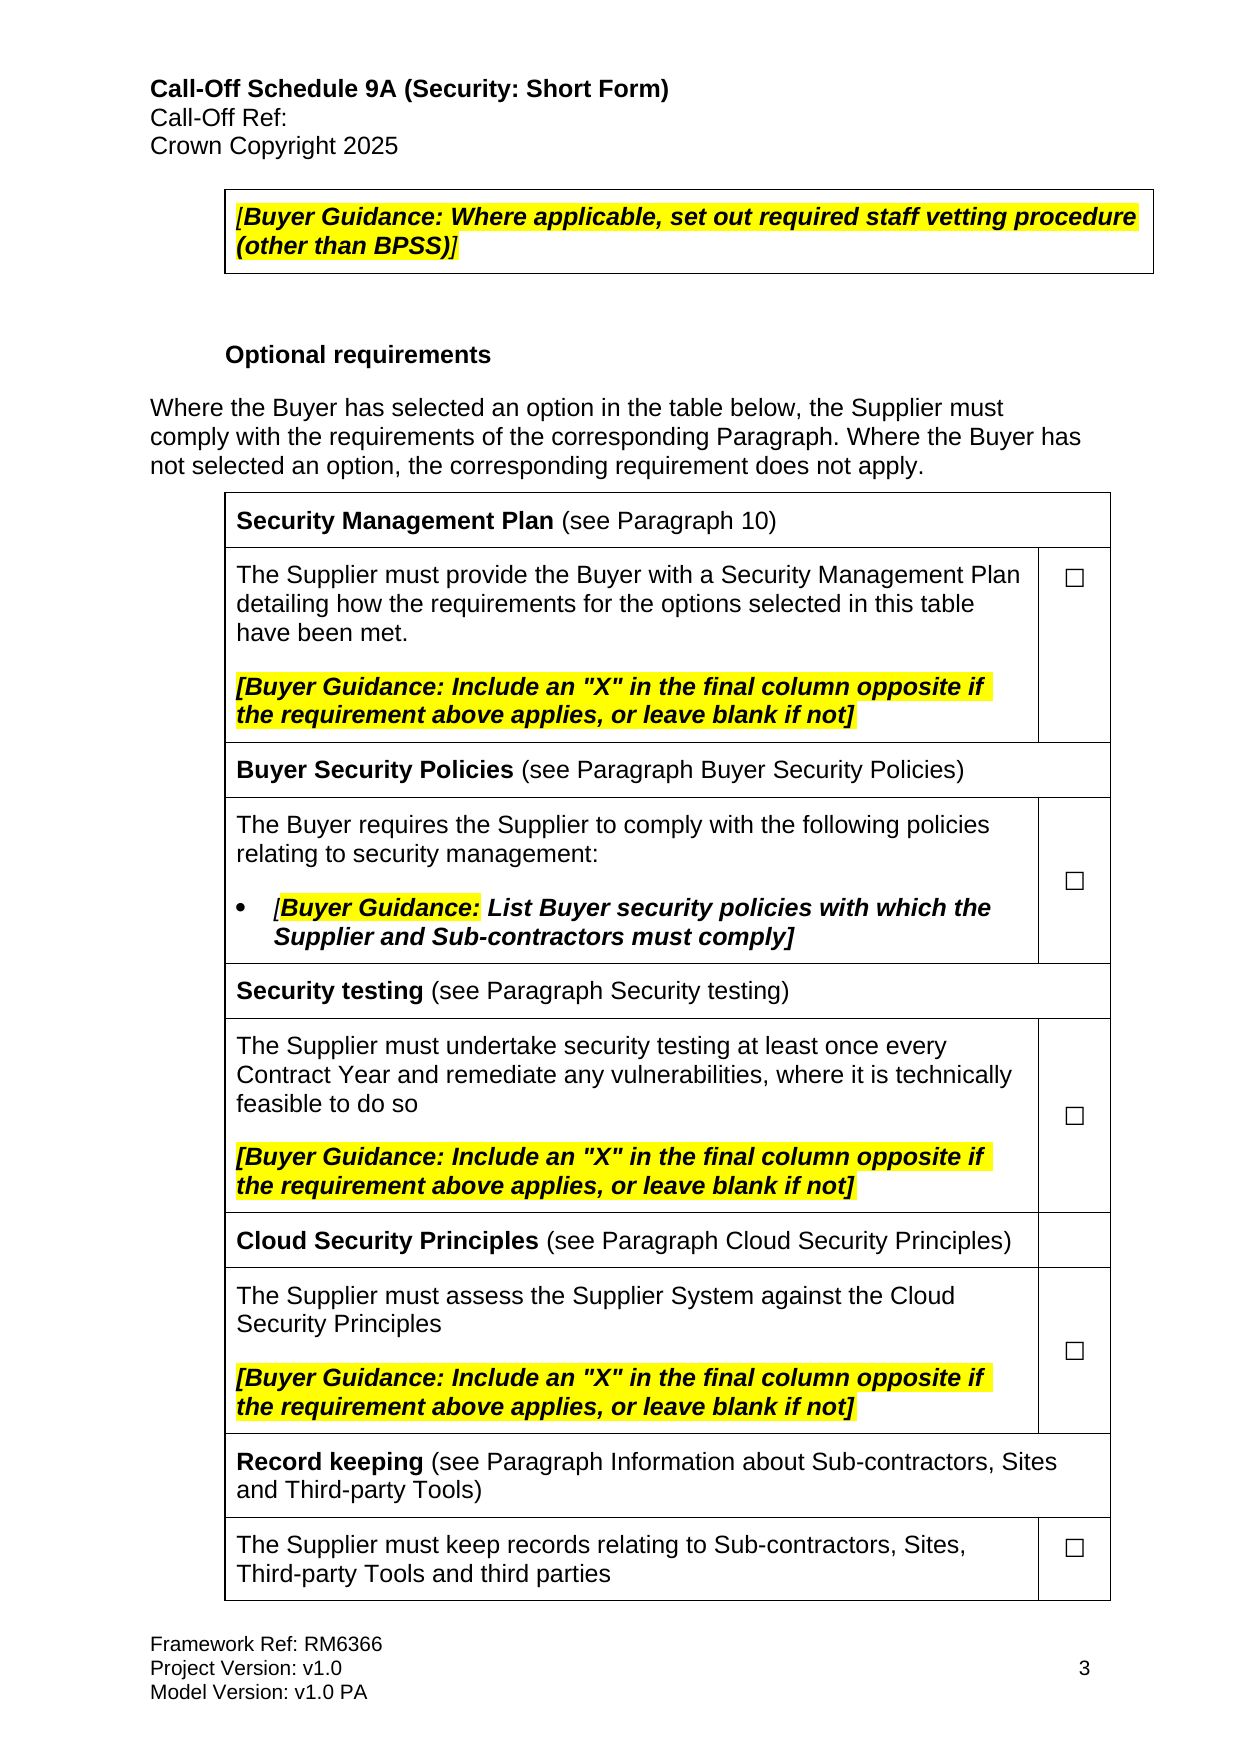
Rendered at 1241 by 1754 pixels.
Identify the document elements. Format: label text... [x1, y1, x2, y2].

table_cell Buyer Security Policies (see Paragraph 11) [226, 743, 1110, 797]
table_cell The Supplier must provide the Buyer with a Security Management Plan detailing how the requirements for the options selected in this table have been met. [Buyer Guidance: Include an "X" in the final column opposite if the requirement above applies, or leave blank if not] [226, 548, 1038, 742]
table_cell Cloud Security Principles (see Paragraph 13) [226, 1213, 1038, 1267]
table_cell Security testing (see Paragraph 12) [226, 964, 1110, 1017]
table_cell Record keeping (see Paragraph 14) [226, 1434, 1110, 1517]
table_cell The Supplier must keep records relating to Sub-contractors, Sites, Third-party Tools and third parties [226, 1518, 1038, 1600]
table_cell The Supplier must assess the Supplier System against the Cloud Security Principles [Buyer Guidance: Include an "X" in the final column opposite if the requirement above applies, or leave blank if not] [226, 1268, 1038, 1433]
subtitle Optional requirements [225, 340, 1091, 368]
table_cell ☐ [1039, 1268, 1110, 1433]
table_cell ☐ [1039, 1019, 1110, 1212]
table_cell [Buyer Guidance: Where applicable, set out required staff vetting procedure (other than BPSS)] [226, 190, 1153, 272]
table_cell ☐ [1039, 1518, 1110, 1600]
table_cell [1039, 1213, 1110, 1267]
table_cell ☐ [1039, 798, 1110, 963]
table_header Security Management Plan (see Paragraph 10) [226, 493, 1110, 547]
table_cell The Buyer requires the Supplier to comply with the following policies relating to security management: [Buyer Guidance: List Buyer security policies with which the Supplier and Sub-contractors must comply] [226, 798, 1038, 963]
table_cell The Supplier must undertake security testing at least once every Contract Year and remediate any vulnerabilities, where it is technically feasible to do so [Buyer Guidance: Include an "X" in the final column opposite if the requirement above applies, or leave blank if not] [226, 1019, 1038, 1212]
subtitle Where the Buyer has selected an option in the table below, the Supplier must comply with the requirements of the corresponding Paragraph. Where the Buyer has not selected an option, the corresponding requirement does not apply. [150, 393, 1091, 480]
table_cell ☐ [1039, 548, 1110, 742]
